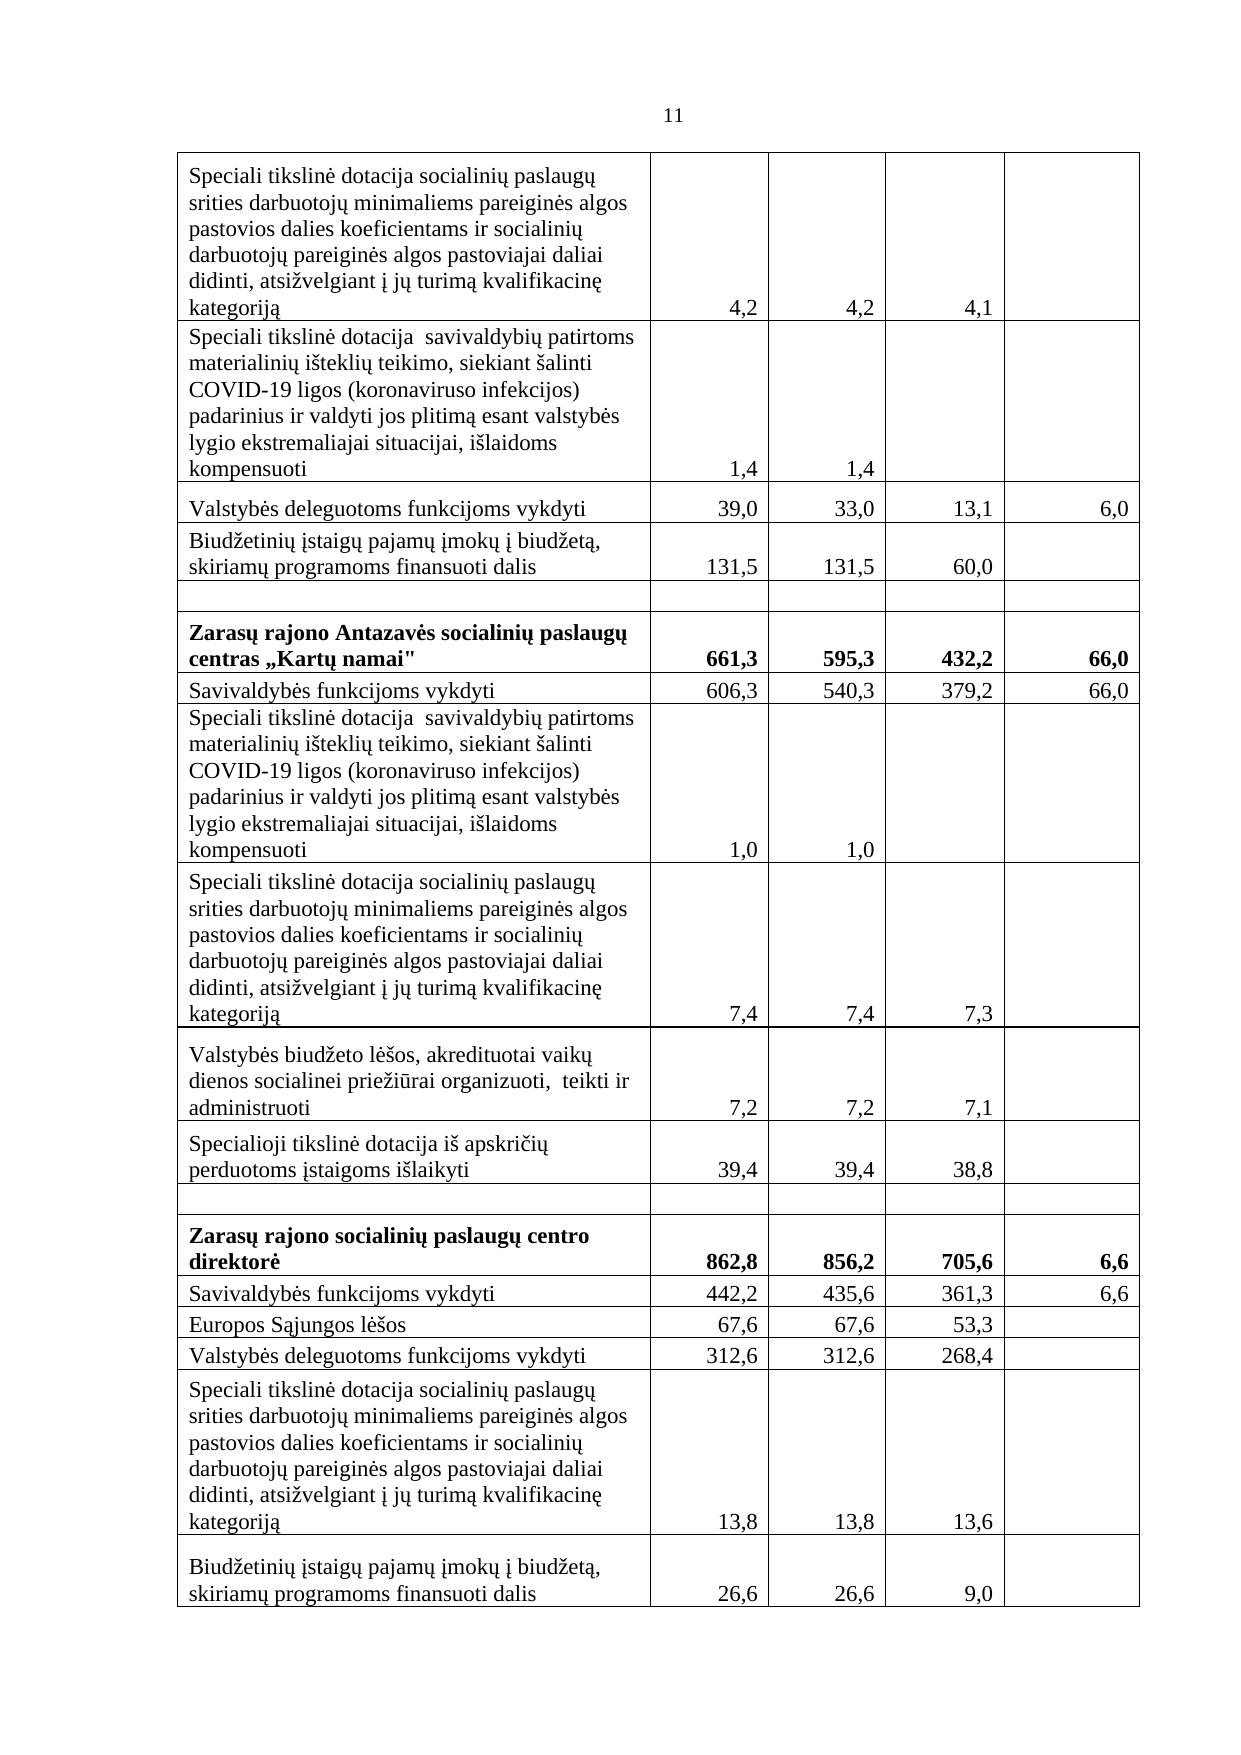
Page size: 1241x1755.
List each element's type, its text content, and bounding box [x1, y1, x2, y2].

table_cell 705,6 [886, 1215, 1004, 1275]
table_cell Valstybės biudžeto lėšos, akredituotai vaikų dienos socialinei priežiūrai organizuoti, teikti ir administruoti [178, 1028, 650, 1120]
table_cell 9,0 [886, 1535, 1004, 1606]
table_cell [651, 1184, 768, 1214]
table_cell 435,6 [769, 1276, 885, 1306]
table_cell Specialioji tikslinė dotacija iš apskričių perduotoms įstaigoms išlaikyti [178, 1121, 650, 1183]
table_cell 26,6 [651, 1535, 768, 1606]
table_cell 856,2 [769, 1215, 885, 1275]
table_cell 4,2 [769, 153, 885, 320]
table_cell 13,1 [886, 482, 1004, 522]
table_cell [1005, 1121, 1139, 1183]
table_cell 6,6 [1005, 1215, 1139, 1275]
table_cell 862,8 [651, 1215, 768, 1275]
table_cell 268,4 [886, 1338, 1004, 1368]
table_cell [886, 581, 1004, 611]
table_cell 38,8 [886, 1121, 1004, 1183]
table_cell [1005, 1184, 1139, 1214]
table_cell 7,4 [769, 863, 885, 1026]
table_cell Savivaldybės funkcijoms vykdyti [178, 1276, 650, 1306]
table_cell 361,3 [886, 1276, 1004, 1306]
table_cell [886, 1184, 1004, 1214]
table_cell 39,4 [651, 1121, 768, 1183]
table_cell Speciali tikslinė dotacija savivaldybių patirtoms materialinių išteklių teikimo, siekiant šalinti COVID-19 ligos (koronaviruso infekcijos) padarinius ir valdyti jos plitimą esant valstybės lygio ekstremaliajai situacijai, išlaidoms kompensuoti [178, 321, 650, 481]
table_cell Speciali tikslinė dotacija socialinių paslaugų srities darbuotojų minimaliems pareiginės algos pastovios dalies koeficientams ir socialinių darbuotojų pareiginės algos pastoviajai daliai didinti, atsižvelgiant į jų turimą kvalifikacinę kategoriją [178, 153, 650, 320]
table_cell 39,0 [651, 482, 768, 522]
table_cell 442,2 [651, 1276, 768, 1306]
table_cell 606,3 [651, 673, 768, 703]
table_cell 7,4 [651, 863, 768, 1026]
table_cell 39,4 [769, 1121, 885, 1183]
table_cell [769, 1184, 885, 1214]
table_cell 1,4 [651, 321, 768, 481]
table_cell 312,6 [651, 1338, 768, 1368]
table_cell 6,0 [1005, 482, 1139, 522]
table_cell 1,0 [769, 704, 885, 862]
table_cell Zarasų rajono Antazavės socialinių paslaugų centras „Kartų namai" [178, 612, 650, 672]
table_cell 7,3 [886, 863, 1004, 1026]
table_cell 33,0 [769, 482, 885, 522]
table_cell [1005, 863, 1139, 1026]
table_cell 379,2 [886, 673, 1004, 703]
table_cell Biudžetinių įstaigų pajamų įmokų į biudžetą, skiriamų programoms finansuoti dalis [178, 523, 650, 580]
table_cell 1,4 [769, 321, 885, 481]
table_cell 6,6 [1005, 1276, 1139, 1306]
table_cell [1005, 1338, 1139, 1368]
table_cell 66,0 [1005, 673, 1139, 703]
table_cell 4,2 [651, 153, 768, 320]
table_cell [178, 1184, 650, 1214]
table_cell Valstybės deleguotoms funkcijoms vykdyti [178, 1338, 650, 1368]
table_cell 432,2 [886, 612, 1004, 672]
table_cell 540,3 [769, 673, 885, 703]
table_cell [1005, 1307, 1139, 1337]
table_cell Speciali tikslinė dotacija socialinių paslaugų srities darbuotojų minimaliems pareiginės algos pastovios dalies koeficientams ir socialinių darbuotojų pareiginės algos pastoviajai daliai didinti, atsižvelgiant į jų turimą kvalifikacinę kategoriją [178, 863, 650, 1026]
table_cell 131,5 [769, 523, 885, 580]
table_cell [178, 581, 650, 611]
table_cell 595,3 [769, 612, 885, 672]
table_cell 7,1 [886, 1028, 1004, 1120]
table_cell [886, 704, 1004, 862]
table_cell 312,6 [769, 1338, 885, 1368]
table_cell 1,0 [651, 704, 768, 862]
table_cell Zarasų rajono socialinių paslaugų centro direktorė [178, 1215, 650, 1275]
table_cell 131,5 [651, 523, 768, 580]
table_cell 13,8 [769, 1370, 885, 1534]
table_cell 60,0 [886, 523, 1004, 580]
table_cell 13,6 [886, 1370, 1004, 1534]
table_cell [1005, 1535, 1139, 1606]
table_cell 4,1 [886, 153, 1004, 320]
table_cell [1005, 704, 1139, 862]
table_cell 7,2 [769, 1028, 885, 1120]
table_cell [1005, 321, 1139, 481]
table_cell [886, 321, 1004, 481]
table_cell Valstybės deleguotoms funkcijoms vykdyti [178, 482, 650, 522]
table_cell [769, 581, 885, 611]
table_cell [1005, 153, 1139, 320]
table_cell 13,8 [651, 1370, 768, 1534]
table_cell Speciali tikslinė dotacija savivaldybių patirtoms materialinių išteklių teikimo, siekiant šalinti COVID-19 ligos (koronaviruso infekcijos) padarinius ir valdyti jos plitimą esant valstybės lygio ekstremaliajai situacijai, išlaidoms kompensuoti [178, 704, 650, 862]
table_cell Speciali tikslinė dotacija socialinių paslaugų srities darbuotojų minimaliems pareiginės algos pastovios dalies koeficientams ir socialinių darbuotojų pareiginės algos pastoviajai daliai didinti, atsižvelgiant į jų turimą kvalifikacinę kategoriją [178, 1370, 650, 1534]
table_cell Europos Sąjungos lėšos [178, 1307, 650, 1337]
table_cell 661,3 [651, 612, 768, 672]
table_cell 67,6 [769, 1307, 885, 1337]
table_cell [1005, 1370, 1139, 1534]
table_cell 7,2 [651, 1028, 768, 1120]
table_cell 26,6 [769, 1535, 885, 1606]
table_cell Biudžetinių įstaigų pajamų įmokų į biudžetą, skiriamų programoms finansuoti dalis [178, 1535, 650, 1606]
table_cell [1005, 523, 1139, 580]
table_cell [1005, 1028, 1139, 1120]
table_cell Savivaldybės funkcijoms vykdyti [178, 673, 650, 703]
table_cell 66,0 [1005, 612, 1139, 672]
table_cell [1005, 581, 1139, 611]
table_cell [651, 581, 768, 611]
table_cell 53,3 [886, 1307, 1004, 1337]
table_cell 67,6 [651, 1307, 768, 1337]
